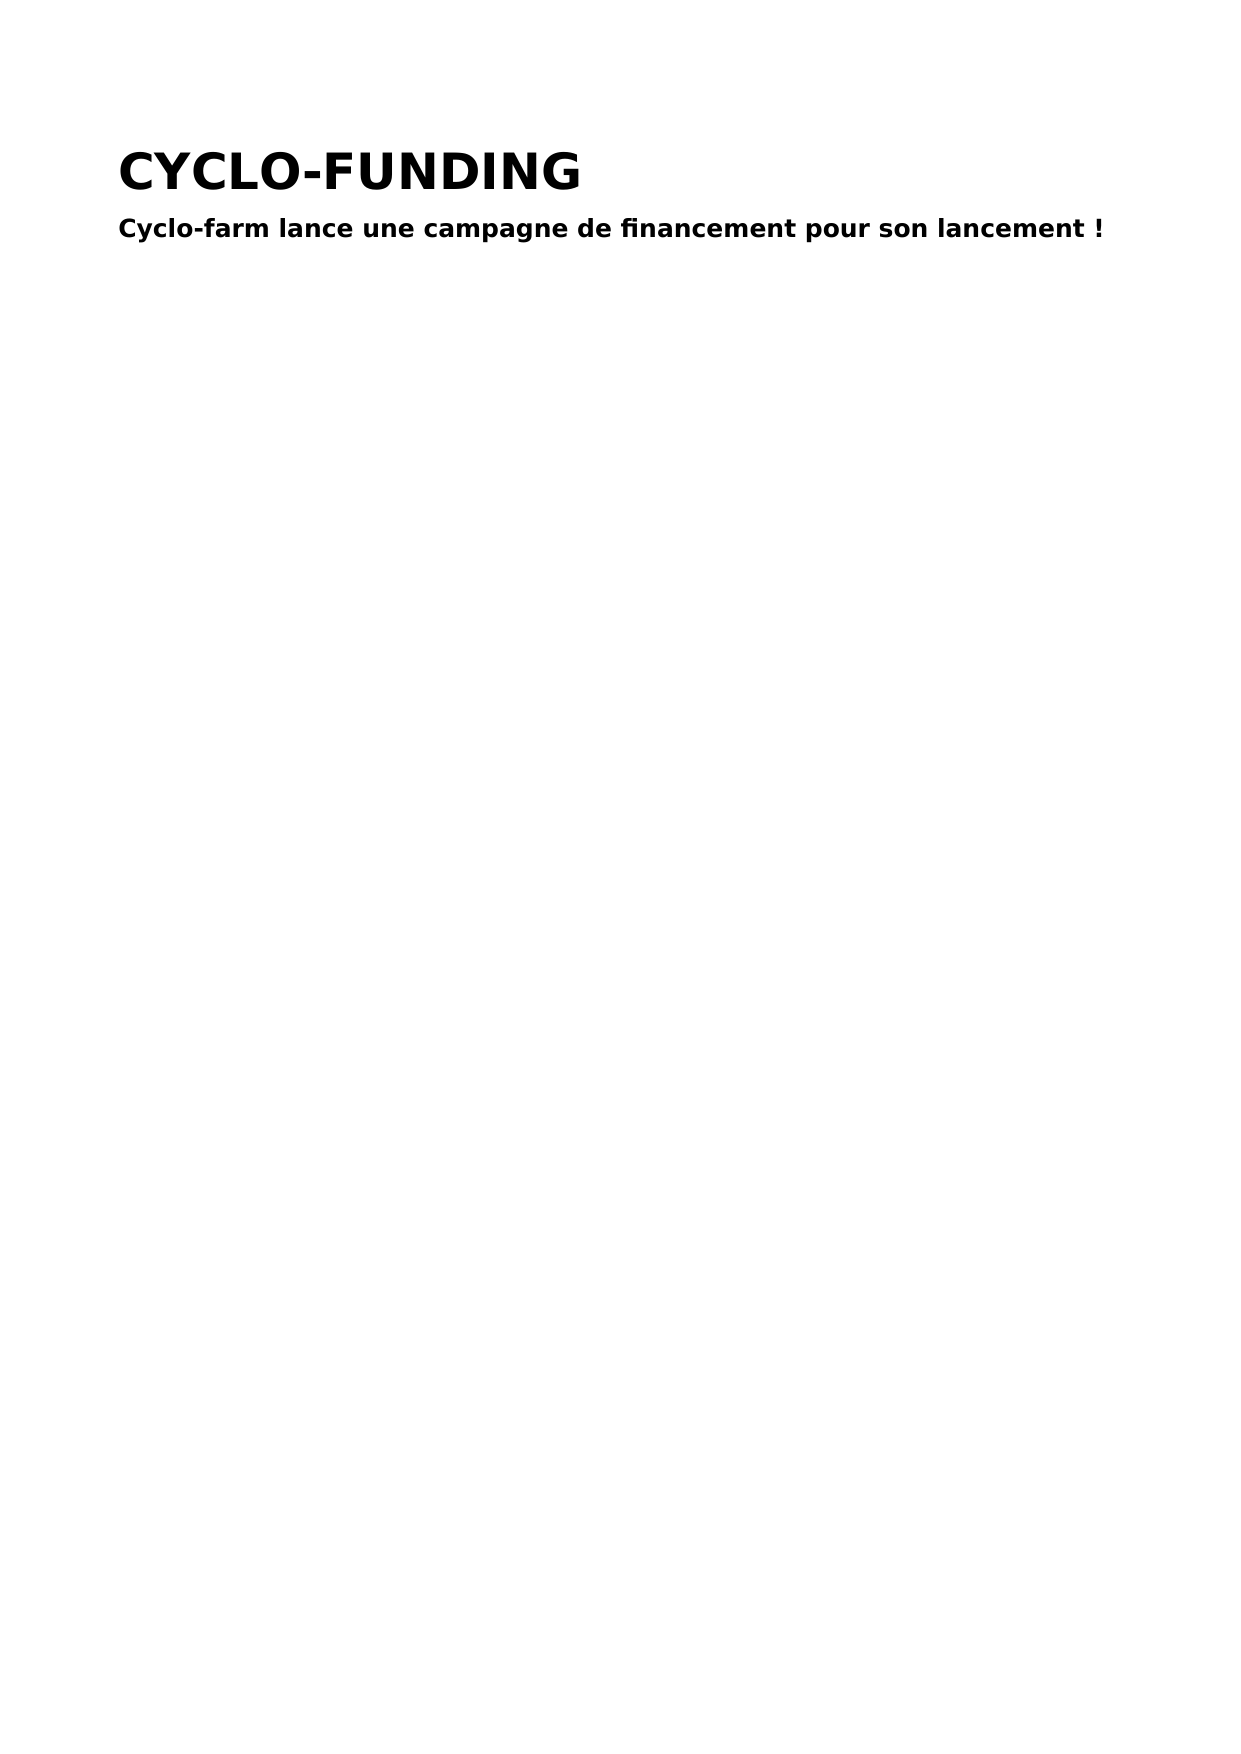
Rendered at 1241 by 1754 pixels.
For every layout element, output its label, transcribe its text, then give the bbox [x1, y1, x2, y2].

text Cyclo-farm lance une campagne de financement pour son lancement ! [118, 214, 1122, 243]
subtitle CYCLO-FUNDING [118, 143, 1122, 201]
